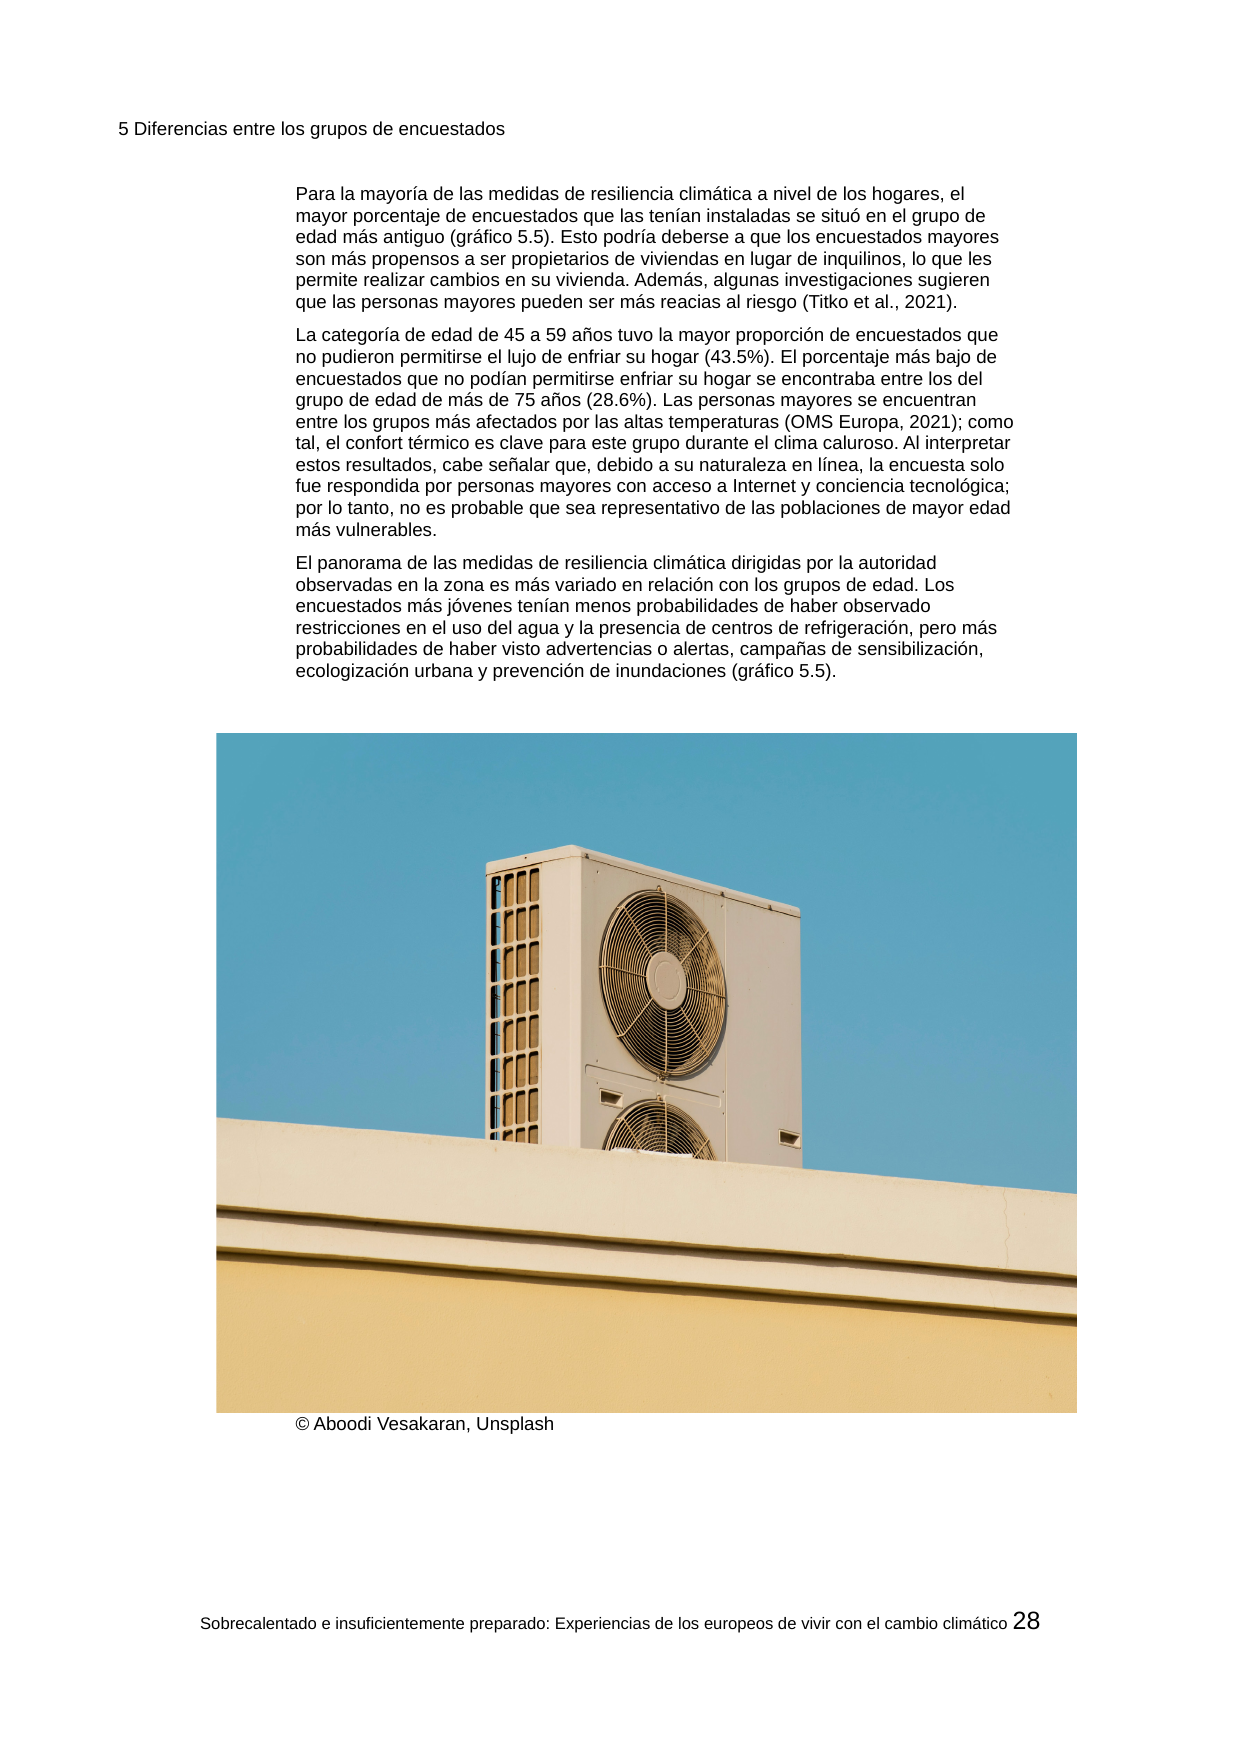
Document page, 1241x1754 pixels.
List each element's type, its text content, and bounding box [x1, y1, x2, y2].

text Para la mayoría de las medidas de resiliencia climática a nivel de los hogares, el mayor porcentaje de encuestados que las tenían instaladas se situó en el grupo de edad más antiguo (gráfico 5.5). Esto podría deberse a que los encuestados mayores son más propensos a ser propietarios de viviendas en lugar de inquilinos, lo que les permite realizar cambios en su vivienda. Además, algunas investigaciones sugieren que las personas mayores pueden ser más reacias al riesgo (Titko et al., 2021). [295, 183, 1022, 312]
text El panorama de las medidas de resiliencia climática dirigidas por la autoridad observadas en la zona es más variado en relación con los grupos de edad. Los encuestados más jóvenes tenían menos probabilidades de haber observado restricciones en el uso del agua y la presencia de centros de refrigeración, pero más probabilidades de haber visto advertencias o alertas, campañas de sensibilización, ecologización urbana y prevención de inundaciones (gráfico 5.5). [295, 552, 1022, 681]
text © Aboodi Vesakaran, Unsplash [295, 1413, 1022, 1434]
picture [216, 733, 1077, 1413]
text La categoría de edad de 45 a 59 años tuvo la mayor proporción de encuestados que no pudieron permitirse el lujo de enfriar su hogar (43.5%). El porcentaje más bajo de encuestados que no podían permitirse enfriar su hogar se encontraba entre los del grupo de edad de más de 75 años (28.6%). Las personas mayores se encuentran entre los grupos más afectados por las altas temperaturas (OMS Europa, 2021); como tal, el confort térmico es clave para este grupo durante el clima caluroso. Al interpretar estos resultados, cabe señalar que, debido a su naturaleza en línea, la encuesta solo fue respondida por personas mayores con acceso a Internet y conciencia tecnológica; por lo tanto, no es probable que sea representativo de las poblaciones de mayor edad más vulnerables. [295, 324, 1022, 540]
text [295, 726, 1022, 733]
